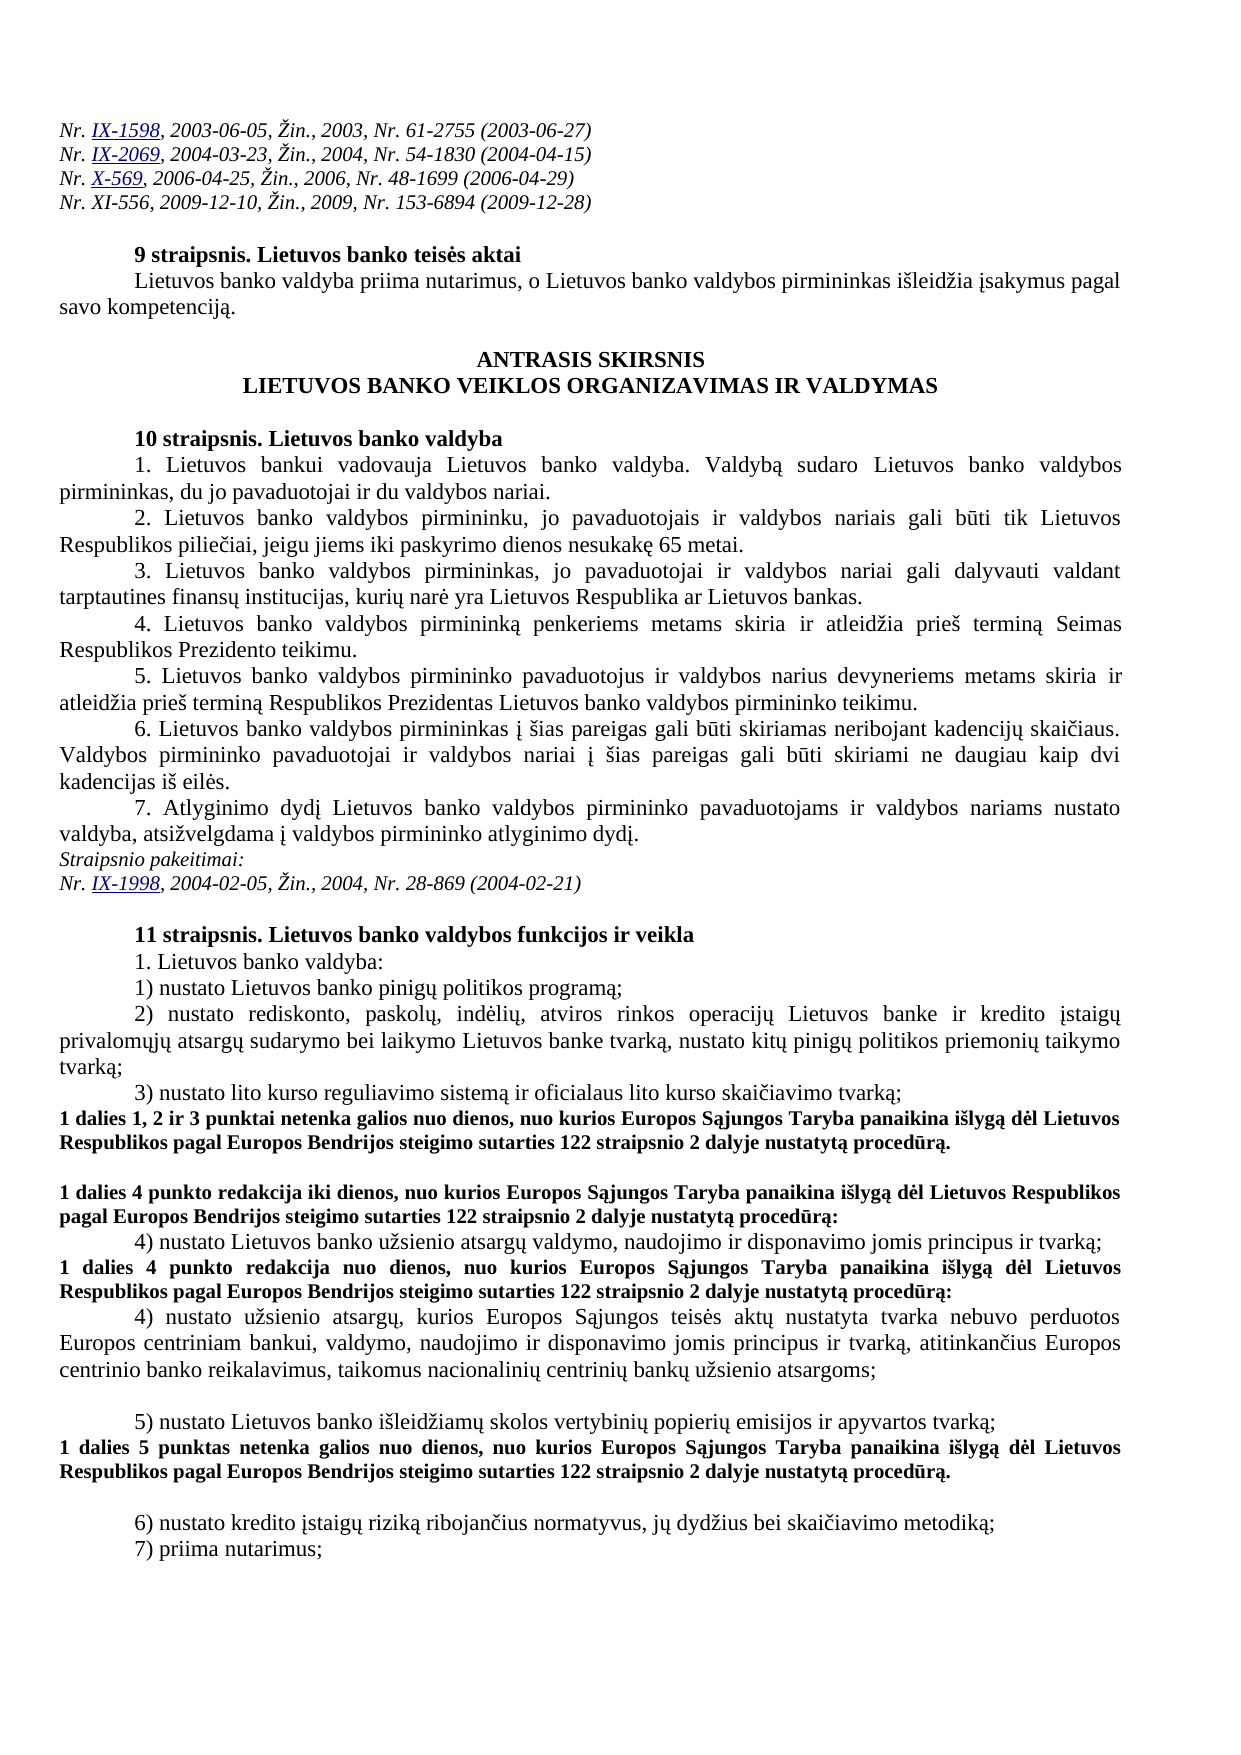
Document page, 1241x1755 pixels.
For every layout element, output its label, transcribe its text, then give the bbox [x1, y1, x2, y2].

text Lietuvos banko valdyba priima nutarimus, o Lietuvos banko valdybos pirmininkas išleidžia įsakymus pagal savo kompetenciją. [59, 267, 1122, 320]
text 7) priima nutarimus; [59, 1536, 1122, 1562]
text Straipsnio pakeitimai: [59, 847, 1122, 871]
text 1) nustato Lietuvos banko pinigų politikos programą; [59, 974, 1122, 1000]
text 6. Lietuvos banko valdybos pirmininkas į šias pareigas gali būti skiriamas neribojant kadencijų skaičiaus. Valdybos pirmininko pavaduotojai ir valdybos nariai į šias pareigas gali būti skiriami ne daugiau kaip dvi kadencijas iš eilės. [59, 715, 1122, 794]
subtitle ANTRASIS SKIRSNIS [59, 346, 1122, 372]
text 1. Lietuvos bankui vadovauja Lietuvos banko valdyba. Valdybą sudaro Lietuvos banko valdybos pirmininkas, du jo pavaduotojai ir du valdybos nariai. [59, 452, 1122, 504]
text LIETUVOS BANKO VEIKLOS ORGANIZAVIMAS IR VALDYMAS [59, 372, 1122, 399]
text 9 straipsnis. Lietuvos banko teisės aktai [59, 241, 1122, 267]
text Nr. X-569, 2006-04-25, Žin., 2006, Nr. 48-1699 (2006-04-29) [59, 166, 1122, 190]
text 4. Lietuvos banko valdybos pirmininką penkeriems metams skiria ir atleidžia prieš terminą Seimas Respublikos Prezidento teikimu. [59, 610, 1122, 662]
text 6) nustato kredito įstaigų riziką ribojančius normatyvus, jų dydžius bei skaičiavimo metodiką; [59, 1509, 1122, 1536]
text 1. Lietuvos banko valdyba: [59, 948, 1122, 974]
text 3. Lietuvos banko valdybos pirmininkas, jo pavaduotojai ir valdybos nariai gali dalyvauti valdant tarptautines finansų institucijas, kurių narė yra Lietuvos Respublika ar Lietuvos bankas. [59, 557, 1122, 610]
text Nr. IX-1598, 2003-06-05, Žin., 2003, Nr. 61-2755 (2003-06-27) [59, 118, 1122, 142]
text 2) nustato rediskonto, paskolų, indėlių, atviros rinkos operacijų Lietuvos banke ir kredito įstaigų privalomųjų atsargų sudarymo bei laikymo Lietuvos banke tvarką, nustato kitų pinigų politikos priemonių taikymo tvarką; [59, 1000, 1122, 1079]
text 11 straipsnis. Lietuvos banko valdybos funkcijos ir veikla [59, 921, 1122, 948]
text 5) nustato Lietuvos banko išleidžiamų skolos vertybinių popierių emisijos ir apyvartos tvarką; [59, 1408, 1122, 1435]
text Nr. XI-556, 2009-12-10, Žin., 2009, Nr. 153-6894 (2009-12-28) [59, 190, 1122, 214]
text 1 dalies 5 punktas netenka galios nuo dienos, nuo kurios Europos Sąjungos Taryba panaikina išlygą dėl Lietuvos Respublikos pagal Europos Bendrijos steigimo sutarties 122 straipsnio 2 dalyje nustatytą procedūrą. [59, 1435, 1122, 1483]
text Nr. IX-2069, 2004-03-23, Žin., 2004, Nr. 54-1830 (2004-04-15) [59, 142, 1122, 166]
text 3) nustato lito kurso reguliavimo sistemą ir oficialaus lito kurso skaičiavimo tvarką; [59, 1079, 1122, 1106]
text 4) nustato užsienio atsargų, kurios Europos Sąjungos teisės aktų nustatyta tvarka nebuvo perduotos Europos centriniam bankui, valdymo, naudojimo ir disponavimo jomis principus ir tvarką, atitinkančius Europos centrinio banko reikalavimus, taikomus nacionalinių centrinių bankų užsienio atsargoms; [59, 1303, 1122, 1382]
text 4) nustato Lietuvos banko užsienio atsargų valdymo, naudojimo ir disponavimo jomis principus ir tvarką; [59, 1228, 1122, 1255]
text 1 dalies 4 punkto redakcija iki dienos, nuo kurios Europos Sąjungos Taryba panaikina išlygą dėl Lietuvos Respublikos pagal Europos Bendrijos steigimo sutarties 122 straipsnio 2 dalyje nustatytą procedūrą: [59, 1180, 1122, 1228]
text Nr. IX-1998, 2004-02-05, Žin., 2004, Nr. 28-869 (2004-02-21) [59, 871, 1122, 895]
text 5. Lietuvos banko valdybos pirmininko pavaduotojus ir valdybos narius devyneriems metams skiria ir atleidžia prieš terminą Respublikos Prezidentas Lietuvos banko valdybos pirmininko teikimu. [59, 662, 1122, 715]
text 1 dalies 4 punkto redakcija nuo dienos, nuo kurios Europos Sąjungos Taryba panaikina išlygą dėl Lietuvos Respublikos pagal Europos Bendrijos steigimo sutarties 122 straipsnio 2 dalyje nustatytą procedūrą: [59, 1255, 1122, 1303]
text 7. Atlyginimo dydį Lietuvos banko valdybos pirmininko pavaduotojams ir valdybos nariams nustato valdyba, atsižvelgdama į valdybos pirmininko atlyginimo dydį. [59, 794, 1122, 847]
text 2. Lietuvos banko valdybos pirmininku, jo pavaduotojais ir valdybos nariais gali būti tik Lietuvos Respublikos piliečiai, jeigu jiems iki paskyrimo dienos nesukakę 65 metai. [59, 504, 1122, 557]
text 10 straipsnis. Lietuvos banko valdyba [59, 425, 1122, 452]
text 1 dalies 1, 2 ir 3 punktai netenka galios nuo dienos, nuo kurios Europos Sąjungos Taryba panaikina išlygą dėl Lietuvos Respublikos pagal Europos Bendrijos steigimo sutarties 122 straipsnio 2 dalyje nustatytą procedūrą. [59, 1106, 1122, 1154]
